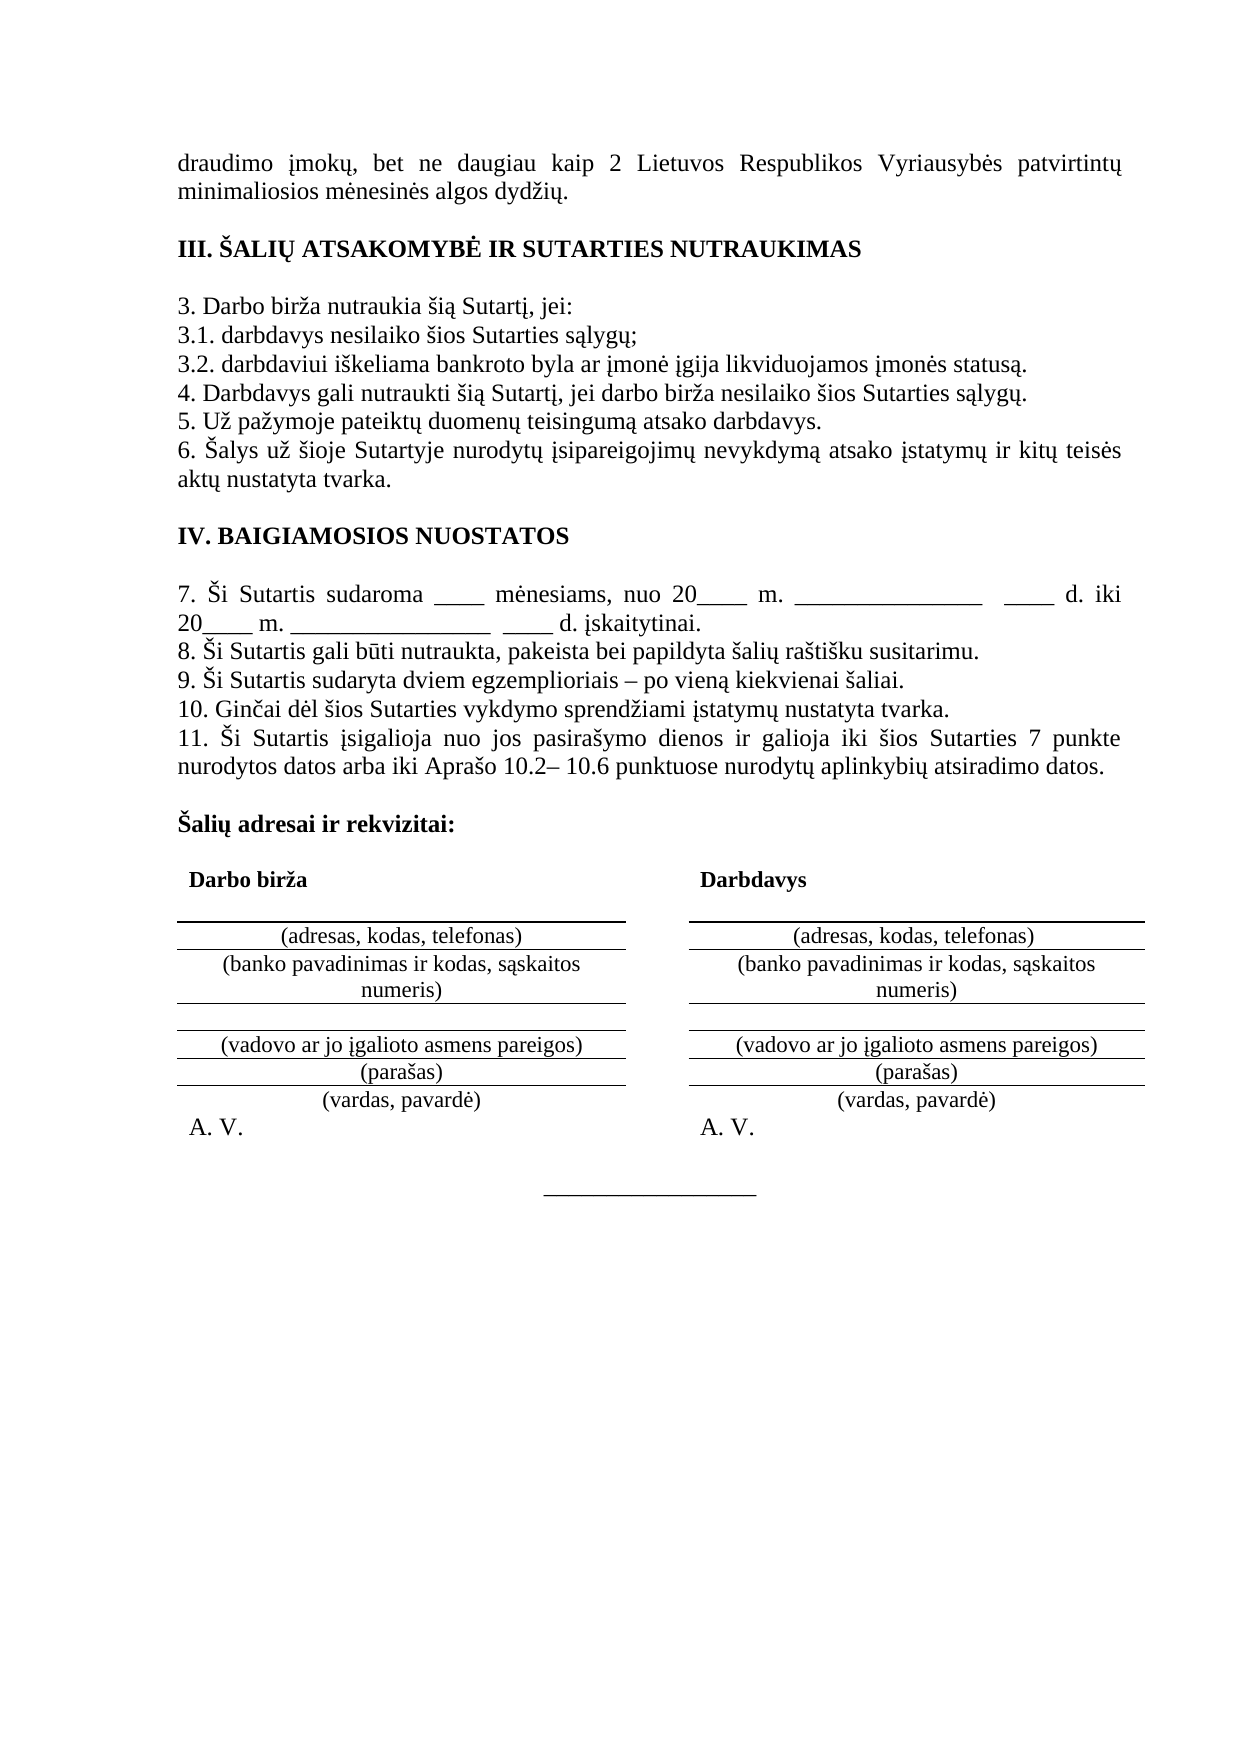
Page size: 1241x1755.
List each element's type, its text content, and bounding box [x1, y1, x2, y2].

text 3.1. darbdavys nesilaiko šios Sutarties sąlygų; [177, 320, 1122, 349]
table_cell (parašas) [689, 1059, 1145, 1085]
table_cell [626, 949, 688, 1003]
text 10. Ginčai dėl šios Sutarties vykdymo sprendžiami įstatymų nustatyta tvarka. [177, 694, 1122, 723]
text 11. Ši Sutartis įsigalioja nuo jos pasirašymo dienos ir galioja iki šios Sutarties 7 punkte nurodytos datos arba iki Aprašo 10.2– 10.6 punktuose nurodytų aplinkybių atsiradimo datos. [177, 723, 1122, 780]
text Šalių adresai ir rekvizitai: [177, 809, 1122, 838]
table_cell (banko pavadinimas ir kodas, sąskaitos numeris) [177, 950, 626, 1003]
table_cell (adresas, kodas, telefonas) [689, 923, 1145, 949]
text 3.2. darbdaviui iškeliama bankroto byla ar įmonė įgija likviduojamos įmonės statusą. [177, 349, 1122, 378]
table_cell (vardas, pavardė) [177, 1086, 626, 1112]
text 6. Šalys už šioje Sutartyje nurodytų įsipareigojimų nevykdymą atsako įstatymų ir kitų teisės aktų nustatyta tvarka. [177, 435, 1122, 493]
text III. ŠALIŲ ATSAKOMYBĖ IR SUTARTIES NUTRAUKIMAS [177, 234, 1122, 263]
table_cell [689, 1004, 1145, 1030]
table_cell (vadovo ar jo įgalioto asmens pareigos) [689, 1031, 1145, 1057]
table_cell (vadovo ar jo įgalioto asmens pareigos) [177, 1031, 626, 1057]
table_cell (banko pavadinimas ir kodas, sąskaitos numeris) [689, 950, 1145, 1003]
text 7. Ši Sutartis sudaroma ____ mėnesiams, nuo 20____ m. _______________ ____ d. iki 20____ m. ________________ ____ d. įskaitytinai. [177, 579, 1122, 636]
text 9. Ši Sutartis sudaryta dviem egzemplioriais – po vieną kiekvienai šaliai. [177, 665, 1122, 694]
table_cell [626, 1003, 688, 1030]
table_cell A. V. [177, 1112, 626, 1141]
table_cell (vardas, pavardė) [689, 1086, 1145, 1112]
table_header Darbdavys [689, 866, 1145, 921]
table_cell A. V. [689, 1112, 1145, 1141]
table_cell [626, 1085, 688, 1112]
table_cell [177, 1004, 626, 1030]
text 3. Darbo birža nutraukia šią Sutartį, jei: [177, 291, 1122, 320]
text draudimo įmokų, bet ne daugiau kaip 2 Lietuvos Respublikos Vyriausybės patvirtintų minimaliosios mėnesinės algos dydžių. [177, 148, 1122, 205]
text IV. BAIGIAMOSIOS NUOSTATOS [177, 521, 1122, 550]
text 4. Darbdavys gali nutraukti šią Sutartį, jei darbo birža nesilaiko šios Sutarties sąlygų. [177, 378, 1122, 406]
table_cell (adresas, kodas, telefonas) [177, 923, 626, 949]
table_cell [626, 1112, 688, 1141]
table_cell [626, 921, 688, 949]
table_cell [626, 1030, 688, 1057]
text 5. Už pažymoje pateiktų duomenų teisingumą atsako darbdavys. [177, 406, 1122, 435]
text 8. Ši Sutartis gali būti nutraukta, pakeista bei papildyta šalių raštišku susitarimu. [177, 636, 1122, 665]
table_cell (parašas) [177, 1059, 626, 1085]
table_header Darbo birža [177, 866, 626, 921]
text _________________ [177, 1170, 1122, 1198]
table_header [626, 866, 688, 921]
table_cell [626, 1058, 688, 1085]
